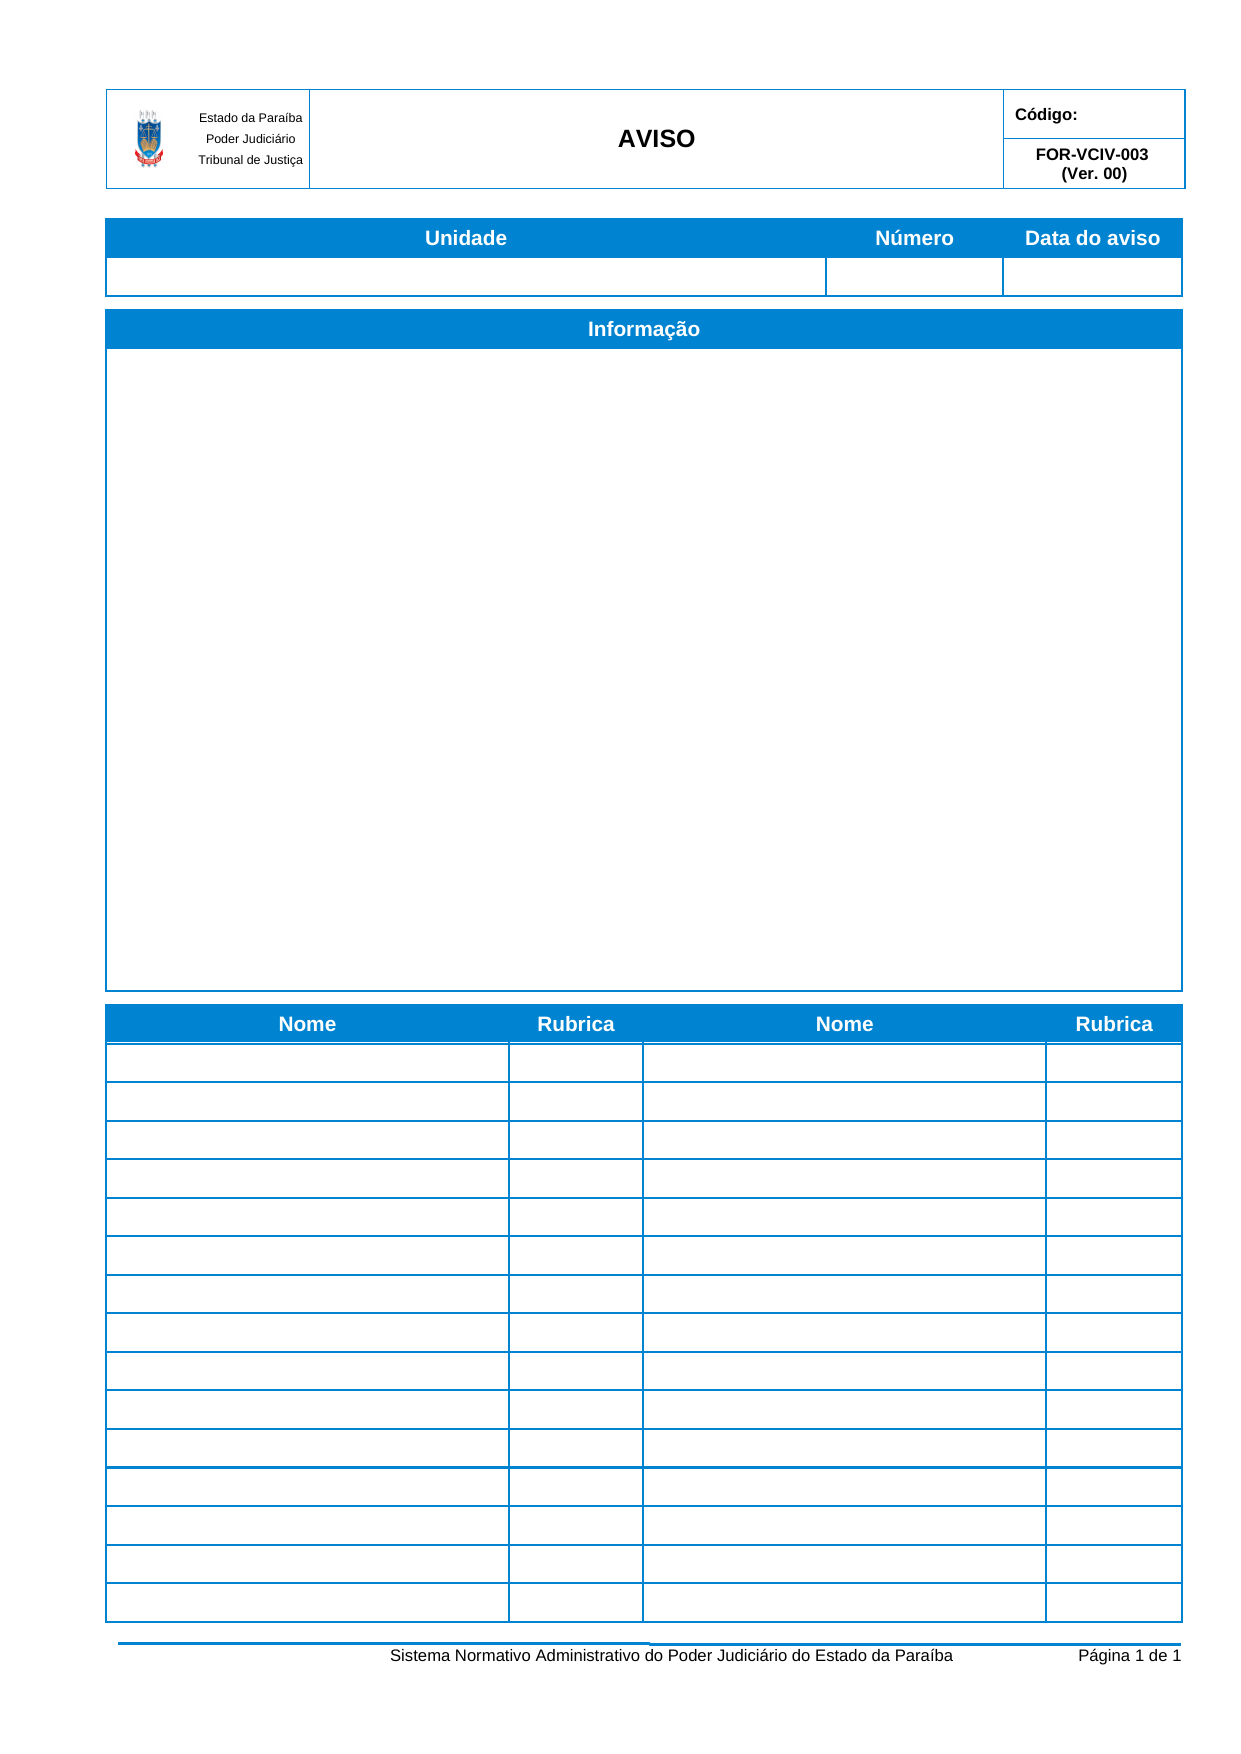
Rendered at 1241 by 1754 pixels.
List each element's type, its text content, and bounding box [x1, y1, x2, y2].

table_cell [1047, 1237, 1181, 1274]
table_cell [510, 1199, 642, 1235]
table_cell [510, 1314, 642, 1351]
table_header Data do aviso [1004, 220, 1181, 256]
table_cell [510, 1507, 642, 1543]
table_cell [1047, 1045, 1181, 1081]
table_cell [510, 1546, 642, 1582]
table_header Unidade [107, 220, 825, 256]
table_cell [107, 1546, 508, 1582]
table_cell [644, 1391, 1045, 1428]
table_cell [827, 258, 1002, 294]
table_cell [107, 1391, 508, 1428]
table_cell [1047, 1122, 1181, 1158]
table_cell [1047, 1083, 1181, 1119]
table_cell [510, 1391, 642, 1428]
table_cell [107, 1584, 508, 1621]
table_cell [644, 1237, 1045, 1274]
table_cell [510, 1353, 642, 1389]
table_cell [107, 1083, 508, 1119]
table_cell [1047, 1584, 1181, 1621]
table_cell [107, 258, 825, 294]
table_cell [1047, 1469, 1181, 1505]
table_cell [510, 1237, 642, 1274]
table_cell [644, 1430, 1045, 1466]
table_cell [644, 1199, 1045, 1235]
table_cell [644, 1045, 1045, 1081]
table_cell [644, 1160, 1045, 1197]
table_cell [107, 1199, 508, 1235]
table_cell [510, 1584, 642, 1621]
table_header Rubrica [1047, 1006, 1181, 1042]
table_cell [107, 349, 1181, 990]
table_cell [107, 1160, 508, 1197]
table_header Número [827, 220, 1002, 256]
table_cell [107, 1430, 508, 1466]
table_cell [510, 1469, 642, 1505]
table_cell [107, 1122, 508, 1158]
table_cell [1047, 1160, 1181, 1197]
table_cell [107, 1276, 508, 1312]
table_cell [1047, 1353, 1181, 1389]
table_cell [107, 1507, 508, 1543]
table_cell [644, 1546, 1045, 1582]
table_cell [510, 1122, 642, 1158]
table_header Informação [107, 311, 1181, 347]
table_cell [510, 1083, 642, 1119]
table_cell [1047, 1430, 1181, 1466]
table_cell [1047, 1507, 1181, 1543]
table_cell [1004, 258, 1181, 294]
table_cell [644, 1469, 1045, 1505]
table_cell [107, 1237, 508, 1274]
table_cell [107, 1314, 508, 1351]
table_header Nome [107, 1006, 508, 1042]
table_cell [510, 1276, 642, 1312]
table_cell [644, 1276, 1045, 1312]
table_cell [510, 1430, 642, 1466]
table_cell [644, 1353, 1045, 1389]
table_header Rubrica [510, 1006, 642, 1042]
table_cell [1047, 1314, 1181, 1351]
table_cell [107, 1469, 508, 1505]
table_cell [644, 1083, 1045, 1119]
table_cell [644, 1314, 1045, 1351]
table_cell [510, 1160, 642, 1197]
table_cell [107, 1045, 508, 1081]
table_cell [644, 1507, 1045, 1543]
table_cell [1047, 1391, 1181, 1428]
picture [134, 110, 163, 168]
table_cell [510, 1045, 642, 1081]
table_cell [1047, 1199, 1181, 1235]
table_header Nome [644, 1006, 1045, 1042]
table_cell [1047, 1276, 1181, 1312]
table_cell [644, 1122, 1045, 1158]
table_cell [1047, 1546, 1181, 1582]
table_cell [107, 1353, 508, 1389]
table_cell [644, 1584, 1045, 1621]
